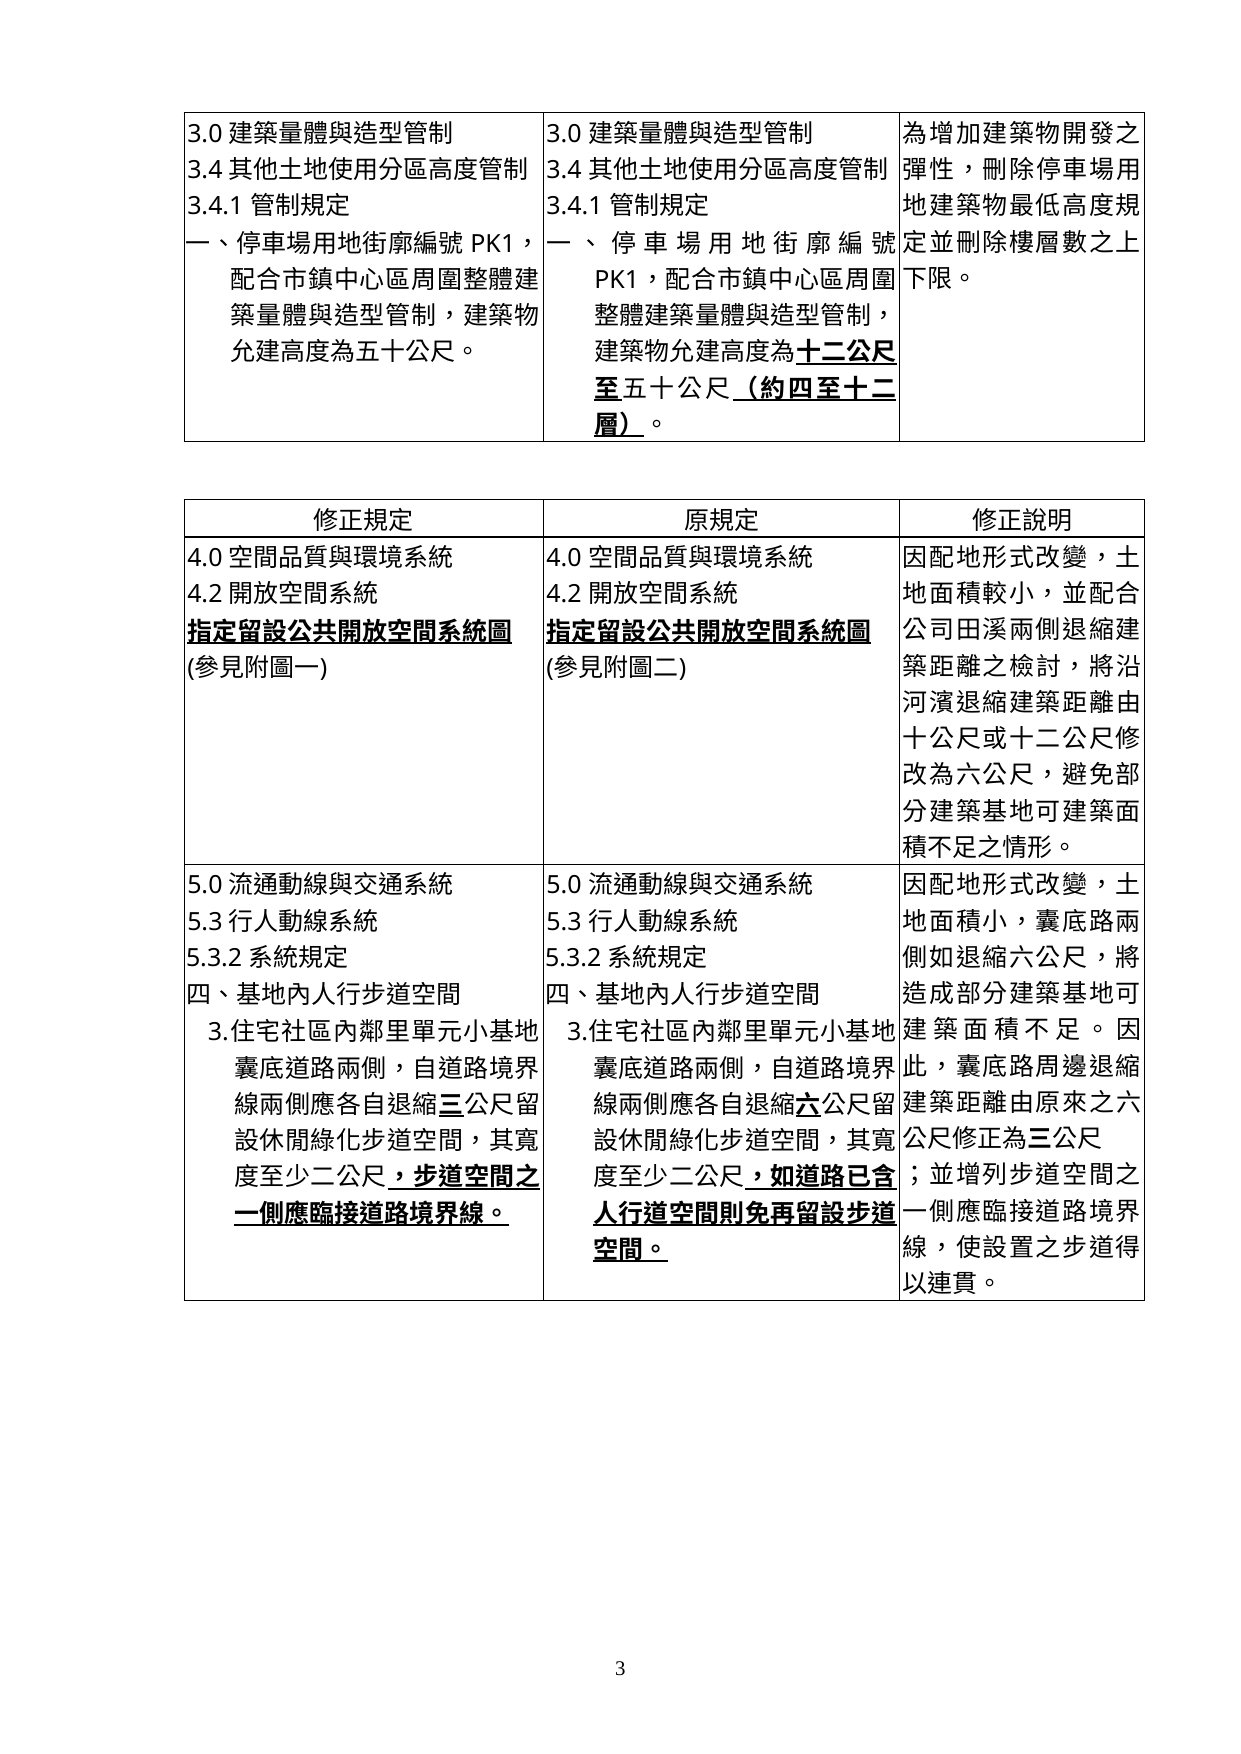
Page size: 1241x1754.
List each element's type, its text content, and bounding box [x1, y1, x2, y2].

table_cell 3.0 建築量體與造型管制 3.4 其他土地使用分區高度管制 3.4.1 管制規定 [544, 113, 899, 222]
table_cell 指定留設公共開放空間系統圖(參見附圖二) [544, 610, 899, 864]
table_cell 因配地形式改變，土地面積小，囊底路兩側如退縮六公尺，將造成部分建築基地可建築面積不足。因此，囊底路周邊退縮建築距離由原來之六公尺修正為三公尺 ；並增列步道空間之一側應臨接道路境界線，使設置之步道得以連貫。 [900, 865, 1144, 1300]
table_cell 4.0 空間品質與環境系統 4.2 開放空間系統 [544, 538, 899, 610]
table_cell 因配地形式改變，土地面積較小，並配合公司田溪兩側退縮建築距離之檢討，將沿河濱退縮建築距離由十公尺或十二公尺修改為六公尺，避免部分建築基地可建築面積不足之情形。 [900, 538, 1144, 864]
table_cell 四、基地內人行步道空間 [185, 974, 543, 1011]
table_cell 指定留設公共開放空間系統圖(參見附圖一) [185, 610, 543, 864]
table_cell 3.住宅社區內鄰里單元小基地囊底道路兩側，自道路境界線兩側應各自退縮六公尺留設休閒綠化步道空間，其寬度至少二公尺，如道路已含人行道空間則免再留設步道空間。 [544, 1011, 899, 1300]
table_header 修正說明 [900, 500, 1144, 536]
table_cell 為增加建築物開發之彈性，刪除停車場用地建築物最低高度規定並刪除樓層數之上下限。 [900, 113, 1144, 441]
table_cell 四、基地內人行步道空間 [544, 974, 899, 1011]
table_cell 3.0 建築量體與造型管制 3.4 其他土地使用分區高度管制 3.4.1 管制規定 [185, 113, 543, 222]
table_cell 一、停車場用地街廓編號 PK1，配合市鎮中心區周圍整體建築量體與造型管制，建築物允建高度為五十公尺。 [185, 222, 543, 441]
table_header 修正規定 [185, 500, 543, 536]
table_header 原規定 [544, 500, 899, 536]
table_cell 3.住宅社區內鄰里單元小基地囊底道路兩側，自道路境界線兩側應各自退縮三公尺留設休閒綠化步道空間，其寬度至少二公尺，步道空間之一側應臨接道路境界線。 [185, 1011, 543, 1300]
table_cell 一、停車場用地街廓編號 PK1，配合市鎮中心區周圍整體建築量體與造型管制，建築物允建高度為十二公尺至五十公尺（約四至十二層）。 [544, 222, 899, 441]
table_cell 5.0 流通動線與交通系統 5.3 行人動線系統 5.3.2 系統規定 [185, 865, 543, 973]
table_cell 5.0 流通動線與交通系統 5.3 行人動線系統 5.3.2 系統規定 [544, 865, 899, 973]
table_cell 4.0 空間品質與環境系統 4.2 開放空間系統 [185, 538, 543, 610]
